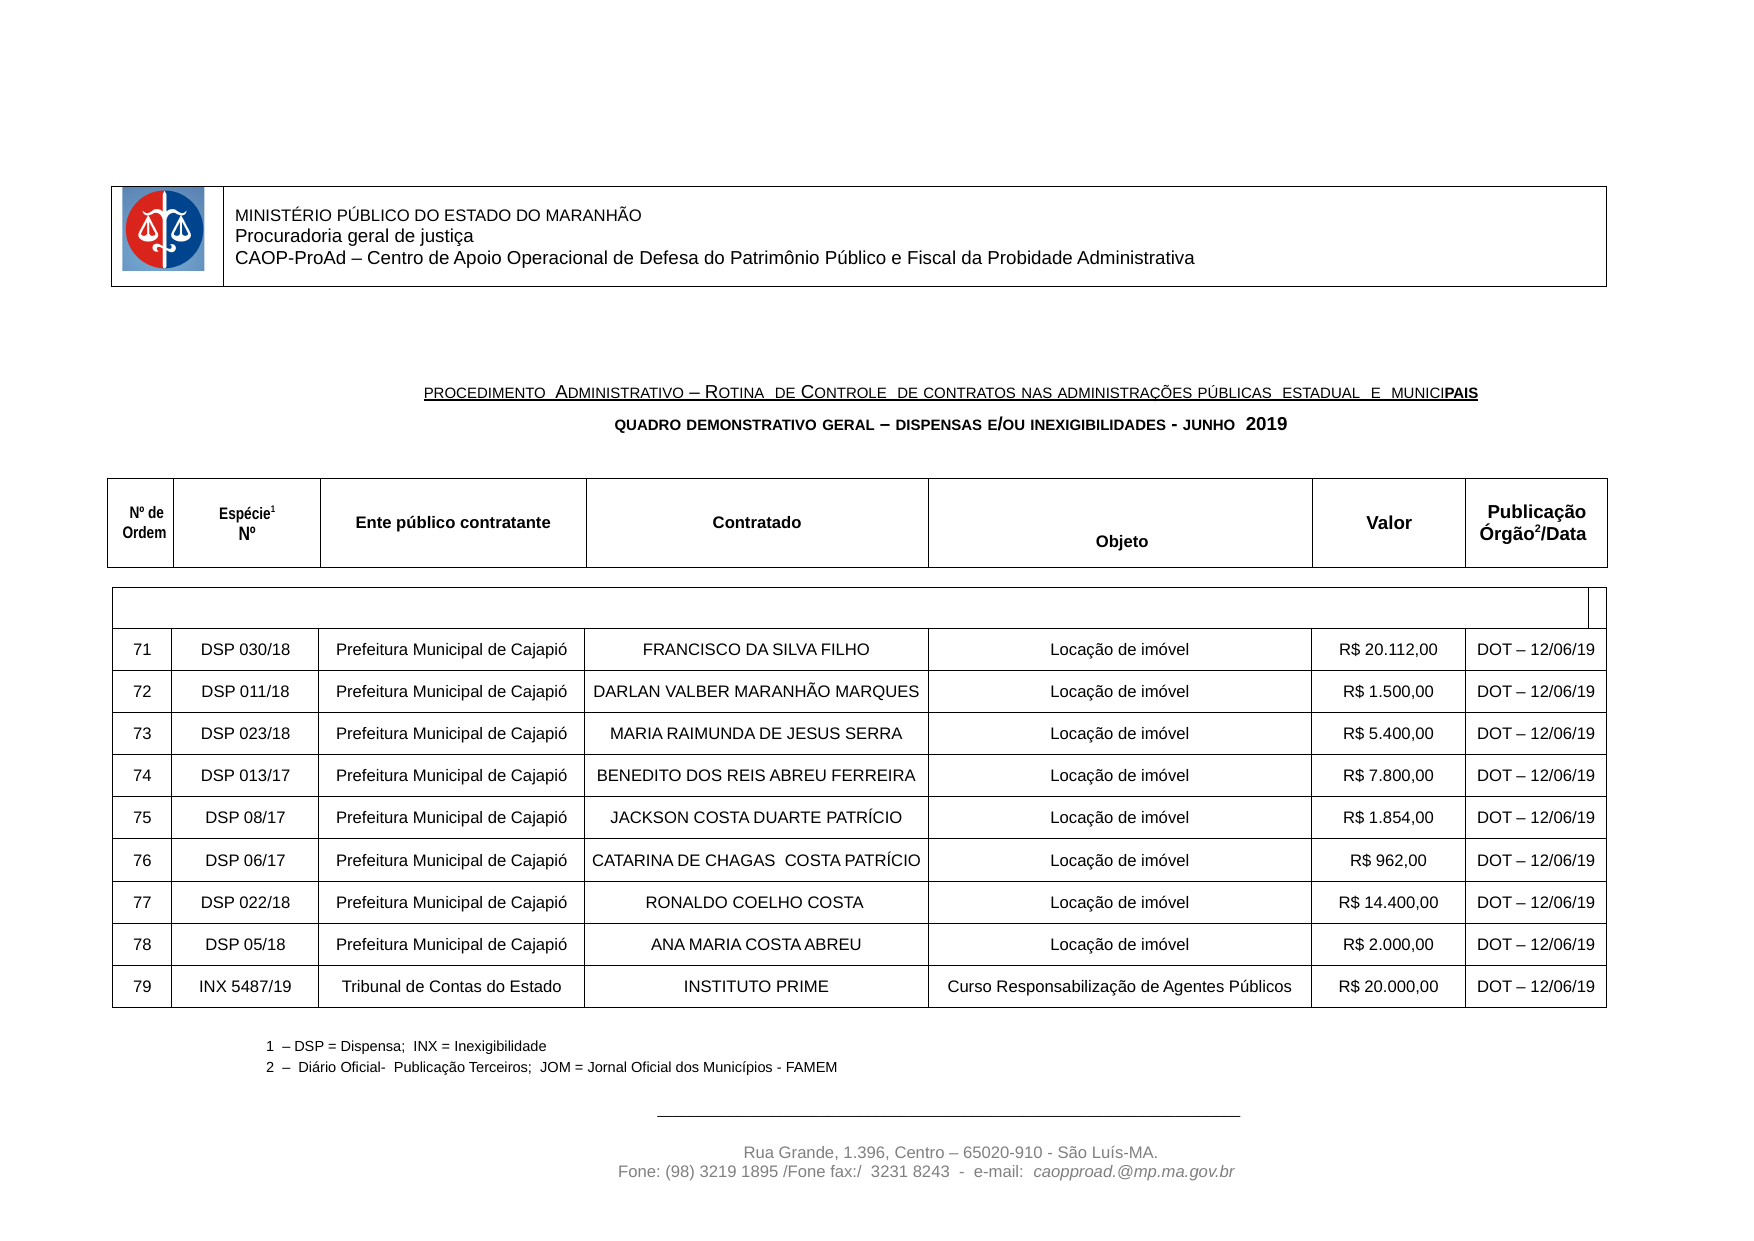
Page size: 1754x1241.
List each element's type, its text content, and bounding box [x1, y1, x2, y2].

table_cell DOT – 12/06/19 [1466, 629, 1606, 669]
table_header [1589, 588, 1606, 627]
table_cell R$ 2.000,00 [1312, 924, 1465, 965]
table_cell DSP 030/18 [172, 629, 318, 669]
table_cell DSP 011/18 [172, 671, 318, 712]
table_cell Prefeitura Municipal de Cajapió [319, 629, 584, 669]
table_cell 73 [113, 713, 171, 754]
table_cell 74 [113, 755, 171, 796]
table_cell Locação de imóvel [929, 713, 1311, 754]
table_header [113, 588, 1588, 627]
table_cell INX 5487/19 [172, 966, 318, 1007]
table_cell 76 [113, 839, 171, 881]
table_cell R$ 7.800,00 [1312, 755, 1465, 796]
table_cell MARIA RAIMUNDA DE JESUS SERRA [585, 713, 928, 754]
table_cell DSP 023/18 [172, 713, 318, 754]
table_cell DOT – 12/06/19 [1466, 755, 1606, 796]
table_cell Curso Responsabilização de Agentes Públicos [929, 966, 1311, 1007]
table_cell FRANCISCO DA SILVA FILHO [585, 629, 928, 669]
table_cell Tribunal de Contas do Estado [319, 966, 584, 1007]
table_cell Prefeitura Municipal de Cajapió [319, 671, 584, 712]
table_cell R$ 20.000,00 [1312, 966, 1465, 1007]
table_cell R$ 962,00 [1312, 839, 1465, 881]
table_cell Locação de imóvel [929, 671, 1311, 712]
table_cell R$ 1.500,00 [1312, 671, 1465, 712]
table_cell DSP 06/17 [172, 839, 318, 881]
table_cell Prefeitura Municipal de Cajapió [319, 924, 584, 965]
table_cell Locação de imóvel [929, 839, 1311, 881]
table_cell ANA MARIA COSTA ABREU [585, 924, 928, 965]
table_cell 78 [113, 924, 171, 965]
table_cell R$ 20.112,00 [1312, 629, 1465, 669]
table_cell Prefeitura Municipal de Cajapió [319, 755, 584, 796]
table_cell BENEDITO DOS REIS ABREU FERREIRA [585, 755, 928, 796]
table_cell 71 [113, 629, 171, 669]
table_cell 77 [113, 882, 171, 923]
table_cell Locação de imóvel [929, 882, 1311, 923]
table_cell CATARINA DE CHAGAS COSTA PATRÍCIO [585, 839, 928, 881]
table_cell JACKSON COSTA DUARTE PATRÍCIO [585, 797, 928, 838]
table_cell DOT – 12/06/19 [1466, 797, 1606, 838]
table_cell Locação de imóvel [929, 755, 1311, 796]
table_cell DSP 08/17 [172, 797, 318, 838]
table_cell R$ 14.400,00 [1312, 882, 1465, 923]
table_cell 79 [113, 966, 171, 1007]
table_cell Prefeitura Municipal de Cajapió [319, 713, 584, 754]
table_cell DOT – 12/06/19 [1466, 966, 1606, 1007]
table_cell DSP 022/18 [172, 882, 318, 923]
table_cell DOT – 12/06/19 [1466, 671, 1606, 712]
table_cell Locação de imóvel [929, 797, 1311, 838]
table_cell 72 [113, 671, 171, 712]
table_cell DARLAN VALBER MARANHÃO MARQUES [585, 671, 928, 712]
picture [122, 187, 205, 271]
table_cell R$ 1.854,00 [1312, 797, 1465, 838]
table_cell DOT – 12/06/19 [1466, 924, 1606, 965]
table_cell R$ 5.400,00 [1312, 713, 1465, 754]
table_cell INSTITUTO PRIME [585, 966, 928, 1007]
table_cell DOT – 12/06/19 [1466, 713, 1606, 754]
table_cell RONALDO COELHO COSTA [585, 882, 928, 923]
table_cell Prefeitura Municipal de Cajapió [319, 797, 584, 838]
table_cell 75 [113, 797, 171, 838]
table_cell DOT – 12/06/19 [1466, 839, 1606, 881]
table_cell Locação de imóvel [929, 629, 1311, 669]
table_cell Prefeitura Municipal de Cajapió [319, 839, 584, 881]
table_cell Prefeitura Municipal de Cajapió [319, 882, 584, 923]
table_cell DSP 013/17 [172, 755, 318, 796]
table_cell DOT – 12/06/19 [1466, 882, 1606, 923]
table_cell Locação de imóvel [929, 924, 1311, 965]
table_cell DSP 05/18 [172, 924, 318, 965]
